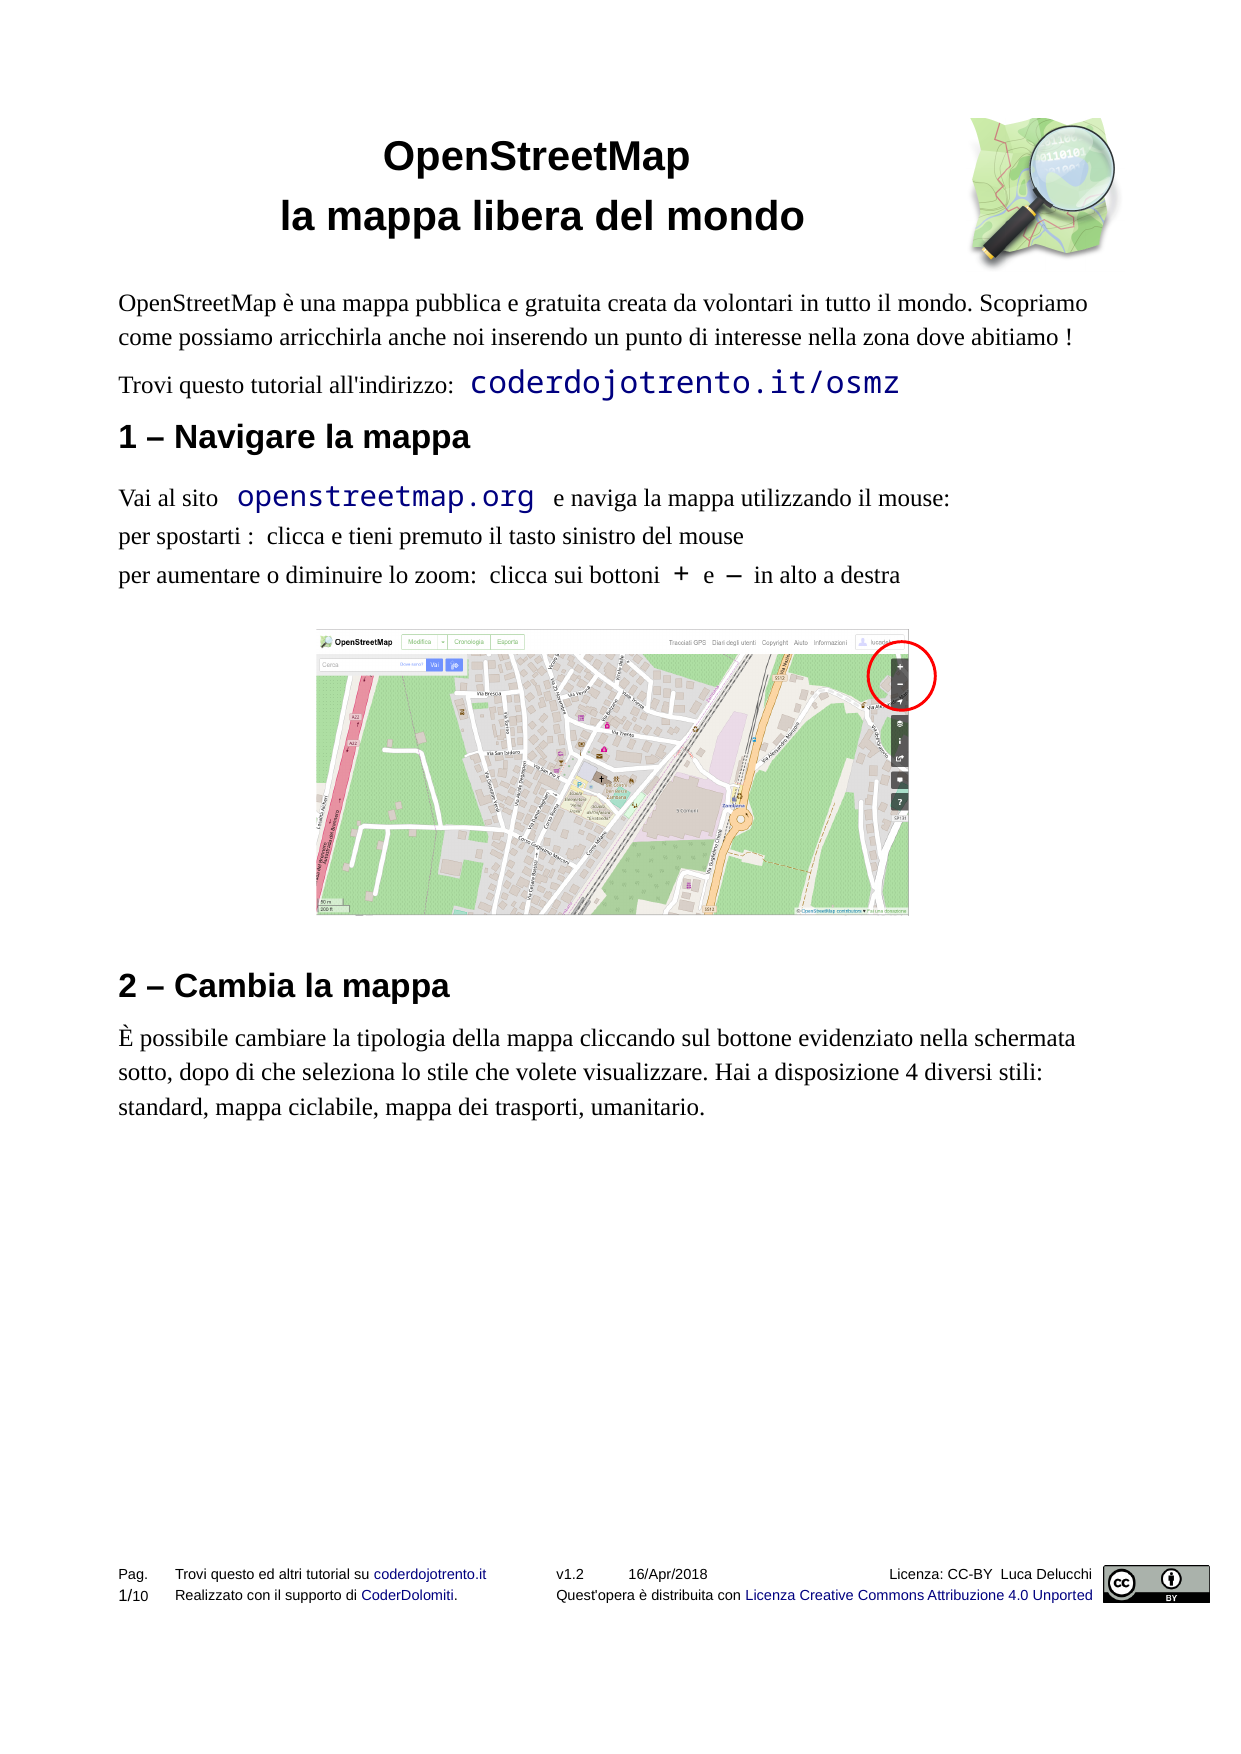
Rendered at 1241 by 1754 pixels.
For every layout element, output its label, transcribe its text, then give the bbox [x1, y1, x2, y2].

title la mappa libera del mondo [118, 191, 966, 239]
subtitle 2 – Cambia la mappa [118, 966, 1122, 1005]
picture [870, 644, 924, 708]
text Trovi questo tutorial all'indirizzo: coderdojotrento.it/osmz [118, 360, 1122, 402]
text È possibile cambiare la tipologia della mappa cliccando sul bottone evidenziato nella schermata sotto, dopo di che seleziona lo stile che volete visualizzare. Hai a disposizione 4 diversi stili: standard, mappa ciclabile, mappa dei trasporti, umanitario. [118, 1023, 1122, 1121]
text Vai al sito openstreetmap.org e naviga la mappa utilizzando il mouse: per spostarti : clicca e tieni premuto il tasto sinistro del mouse per aumentare o diminuire lo zoom: clicca sui bottoni + e – in alto a destra [118, 473, 1122, 590]
title OpenStreetMap [118, 131, 966, 179]
subtitle 1 – Navigare la mappa [118, 416, 1122, 455]
text OpenStreetMap è una mappa pubblica e gratuita creata da volontari in tutto il mondo. Scopriamo come possiamo arricchirla anche noi inserendo un punto di interesse nella zona dove abitiamo ! [118, 288, 1122, 351]
picture [966, 118, 1125, 272]
picture [1103, 1565, 1210, 1603]
picture [316, 629, 924, 916]
